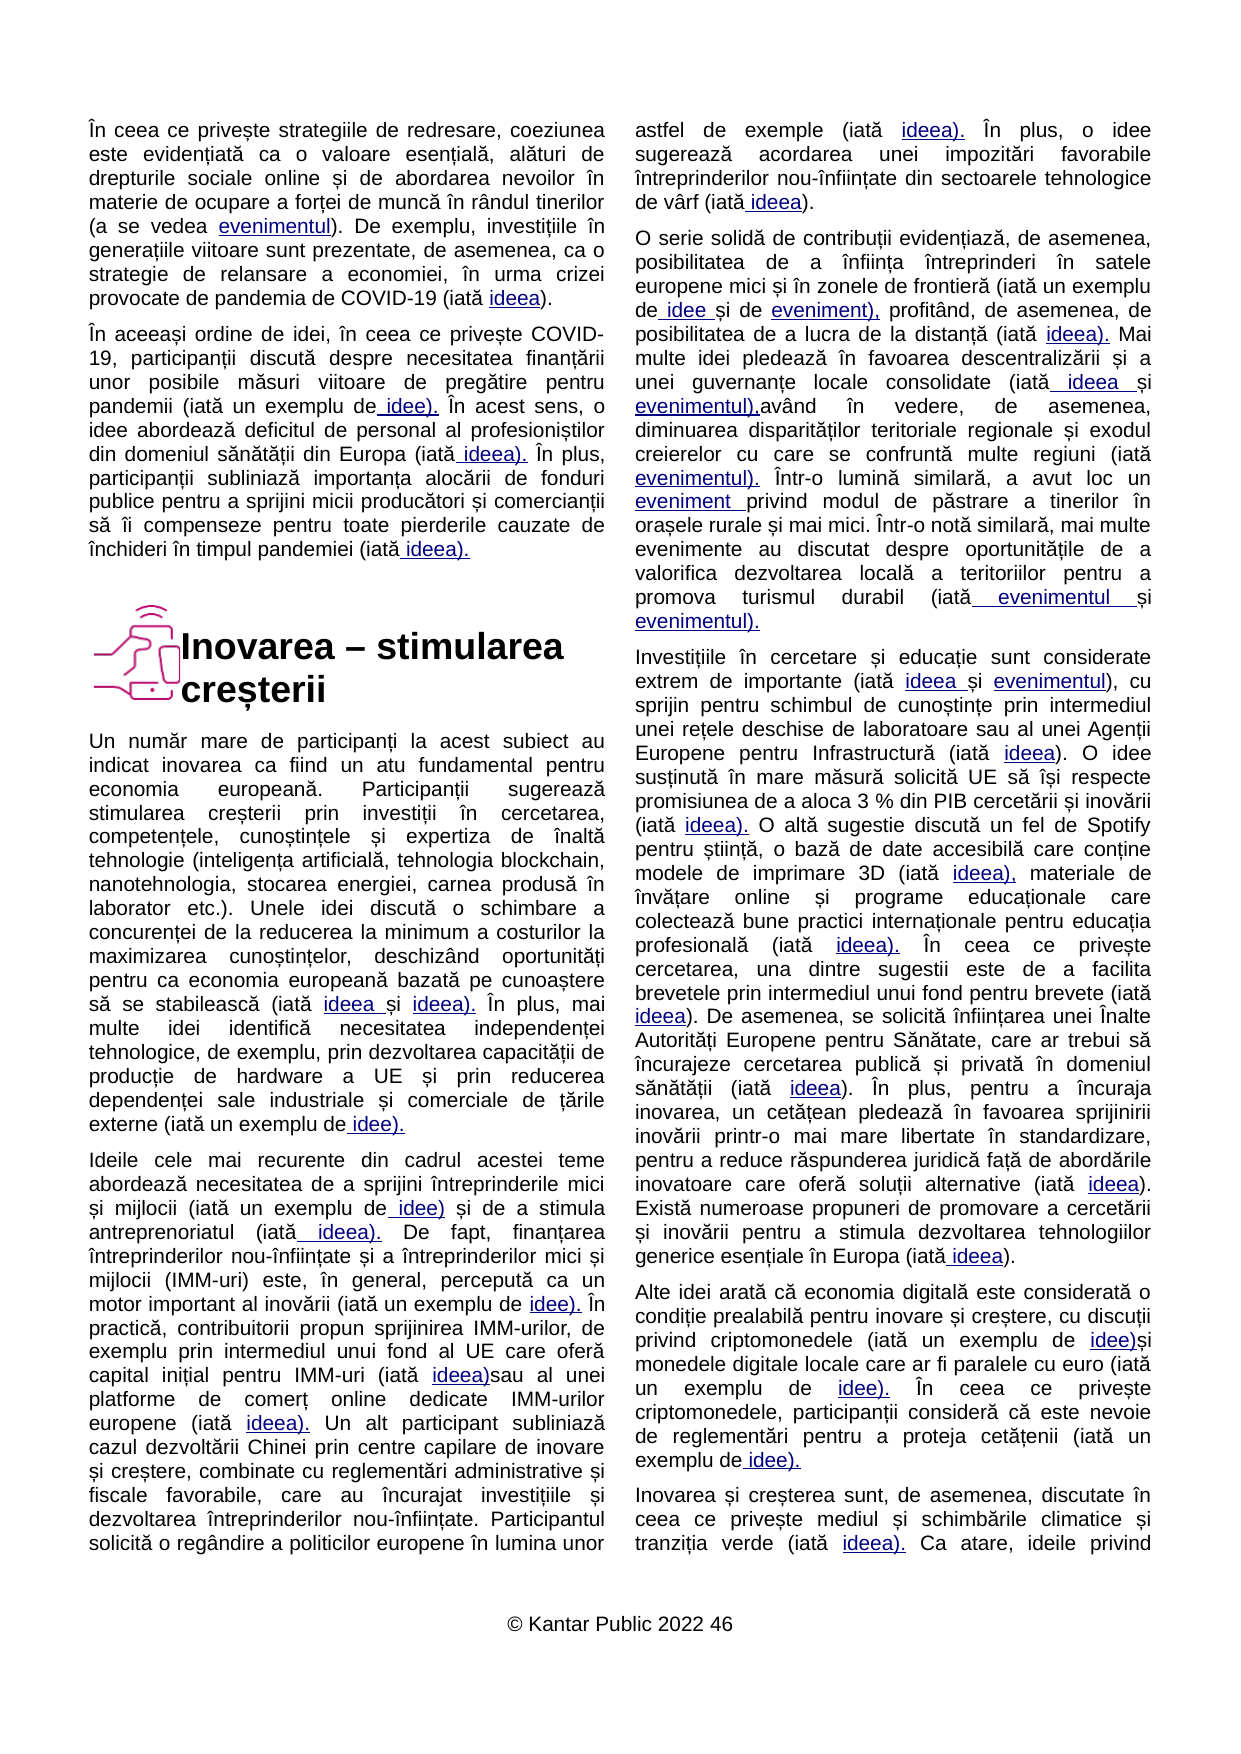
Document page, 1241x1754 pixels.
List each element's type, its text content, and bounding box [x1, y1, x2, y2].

subtitle Inovarea – stimularea creșterii [88, 624, 605, 710]
text Ideile cele mai recurente din cadrul acestei teme abordează necesitatea de a sprijini întreprinderile mici și mijlocii (iată un exemplu de idee) și de a stimula antreprenoriatul (iată ideea). De fapt, finanțarea întreprinderilor nou-înființate și a întreprinderilor mici și mijlocii (IMM-uri) este, în general, percepută ca un motor important al inovării (iată un exemplu de idee). În practică, contribuitorii propun sprijinirea IMM-urilor, de exemplu prin intermediul unui fond al UE care oferă capital inițial pentru IMM-uri (iată ideea)sau al unei platforme de comerț online dedicate IMM-urilor europene (iată ideea). Un alt participant subliniază cazul dezvoltării Chinei prin centre capilare de inovare și creștere, combinate cu reglementări administrative și fiscale favorabile, care au încurajat investițiile și dezvoltarea întreprinderilor nou-înființate. Participantul solicită o regândire a politicilor europene în lumina unor [88, 1148, 605, 1555]
picture [93, 605, 181, 700]
text Un număr mare de participanți la acest subiect au indicat inovarea ca fiind un atu fundamental pentru economia europeană. Participanții sugerează stimularea creșterii prin investiții în cercetarea, competențele, cunoștințele și expertiza de înaltă tehnologie (inteligența artificială, tehnologia blockchain, nanotehnologia, stocarea energiei, carnea produsă în laborator etc.). Unele idei discută o schimbare a concurenței de la reducerea la minimum a costurilor la maximizarea cunoștințelor, deschizând oportunități pentru ca economia europeană bazată pe cunoaștere să se stabilească (iată ideea și ideea). În plus, mai multe idei identifică necesitatea independenței tehnologice, de exemplu, prin dezvoltarea capacității de producție de hardware a UE și prin reducerea dependenței sale industriale și comerciale de țările externe (iată un exemplu de idee). [88, 728, 605, 1136]
text O serie solidă de contribuții evidențiază, de asemenea, posibilitatea de a înființa întreprinderi în satele europene mici și în zonele de frontieră (iată un exemplu de idee și de eveniment), profitând, de asemenea, de posibilitatea de a lucra de la distanță (iată ideea). Mai multe idei pledează în favoarea descentralizării și a unei guvernanțe locale consolidate (iată ideea și evenimentul),având în vedere, de asemenea, diminuarea disparităților teritoriale regionale și exodul creierelor cu care se confruntă multe regiuni (iată evenimentul). Într-o lumină similară, a avut loc un eveniment privind modul de păstrare a tinerilor în orașele rurale și mai mici. Într-o notă similară, mai multe evenimente au discutat despre oportunitățile de a valorifica dezvoltarea locală a teritoriilor pentru a promova turismul durabil (iată evenimentul și evenimentul). [635, 226, 1152, 633]
text astfel de exemple (iată ideea). În plus, o idee sugerează acordarea unei impozitări favorabile întreprinderilor nou-înființate din sectoarele tehnologice de vârf (iată ideea). [635, 118, 1152, 214]
text În aceeași ordine de idei, în ceea ce privește COVID-19, participanții discută despre necesitatea finanțării unor posibile măsuri viitoare de pregătire pentru pandemii (iată un exemplu de idee). În acest sens, o idee abordează deficitul de personal al profesioniștilor din domeniul sănătății din Europa (iată ideea). În plus, participanții subliniază importanța alocării de fonduri publice pentru a sprijini micii producători și comercianții să îi compenseze pentru toate pierderile cauzate de închideri în timpul pandemiei (iată ideea). [88, 322, 605, 561]
text Inovarea și creșterea sunt, de asemenea, discutate în ceea ce privește mediul și schimbările climatice și tranziția verde (iată ideea). Ca atare, ideile privind [635, 1483, 1152, 1555]
text Alte idei arată că economia digitală este considerată o condiție prealabilă pentru inovare și creștere, cu discuții privind criptomonedele (iată un exemplu de idee)și monedele digitale locale care ar fi paralele cu euro (iată un exemplu de idee). În ceea ce privește criptomonedele, participanții consideră că este nevoie de reglementări pentru a proteja cetățenii (iată un exemplu de idee). [635, 1280, 1152, 1471]
text Investițiile în cercetare și educație sunt considerate extrem de importante (iată ideea și evenimentul), cu sprijin pentru schimbul de cunoștințe prin intermediul unei rețele deschise de laboratoare sau al unei Agenții Europene pentru Infrastructură (iată ideea). O idee susținută în mare măsură solicită UE să își respecte promisiunea de a aloca 3 % din PIB cercetării și inovării (iată ideea). O altă sugestie discută un fel de Spotify pentru știință, o bază de date accesibilă care conține modele de imprimare 3D (iată ideea), materiale de învățare online și programe educaționale care colectează bune practici internaționale pentru educația profesională (iată ideea). În ceea ce privește cercetarea, una dintre sugestii este de a facilita brevetele prin intermediul unui fond pentru brevete (iată ideea). De asemenea, se solicită înființarea unei Înalte Autorități Europene pentru Sănătate, care ar trebui să încurajeze cercetarea publică și privată în domeniul sănătății (iată ideea). În plus, pentru a încuraja inovarea, un cetățean pledează în favoarea sprijinirii inovării printr-o mai mare libertate în standardizare, pentru a reduce răspunderea juridică față de abordările inovatoare care oferă soluții alternative (iată ideea). Există numeroase propuneri de promovare a cercetării și inovării pentru a stimula dezvoltarea tehnologiilor generice esențiale în Europa (iată ideea). [635, 645, 1152, 1268]
text În ceea ce privește strategiile de redresare, coeziunea este evidențiată ca o valoare esențială, alături de drepturile sociale online și de abordarea nevoilor în materie de ocupare a forței de muncă în rândul tinerilor (a se vedea evenimentul). De exemplu, investițiile în generațiile viitoare sunt prezentate, de asemenea, ca o strategie de relansare a economiei, în urma crizei provocate de pandemia de COVID-19 (iată ideea). [88, 118, 605, 310]
